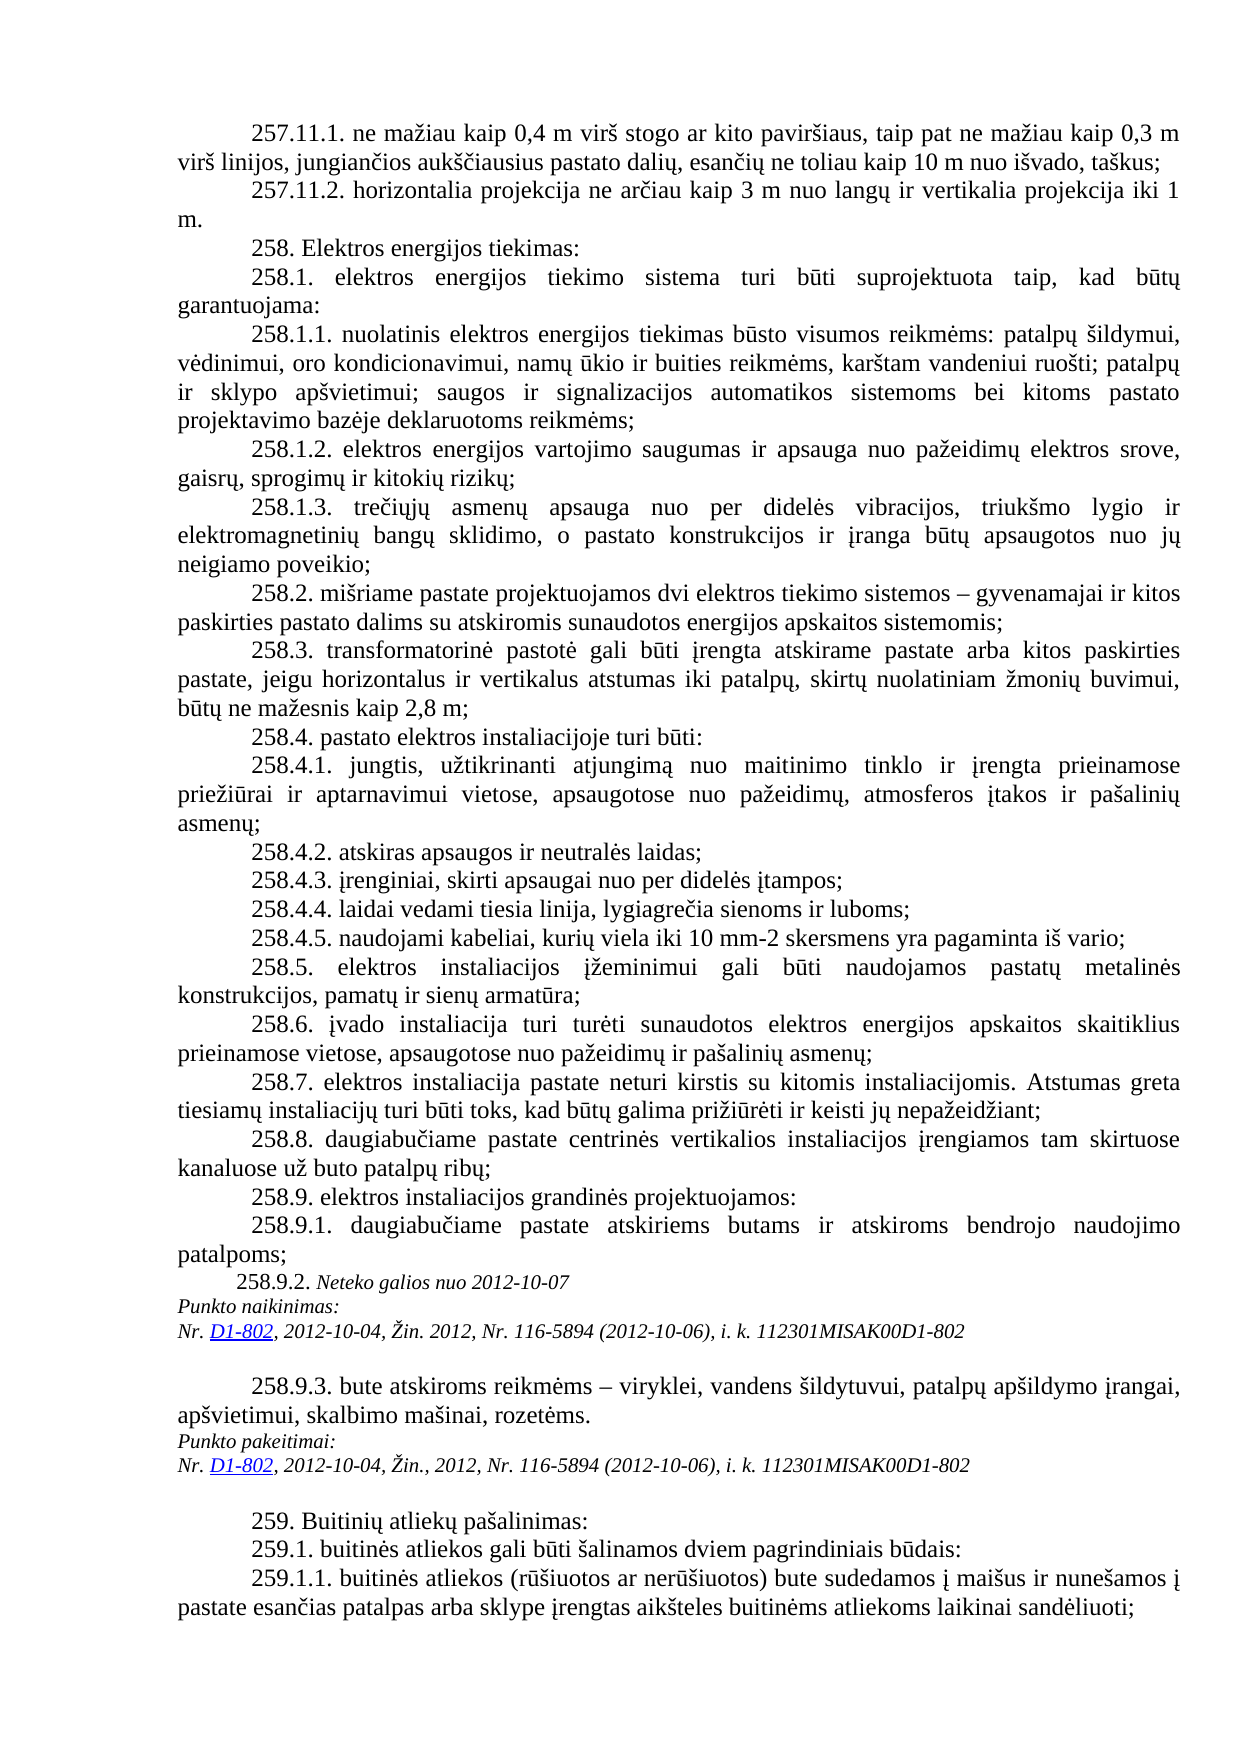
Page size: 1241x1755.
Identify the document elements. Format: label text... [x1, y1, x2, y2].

text 259.1. buitinės atliekos gali būti šalinamos dviem pagrindiniais būdais: [177, 1534, 1181, 1563]
text 258.1.1. nuolatinis elektros energijos tiekimas būsto visumos reikmėms: patalpų šildymui, vėdinimui, oro kondicionavimui, namų ūkio ir buities reikmėms, karštam vandeniui ruošti; patalpų ir sklypo apšvietimui; saugos ir signalizacijos automatikos sistemoms bei kitoms pastato projektavimo bazėje deklaruotoms reikmėms; [177, 319, 1181, 434]
text 257.11.2. horizontalia projekcija ne arčiau kaip 3 m nuo langų ir vertikalia projekcija iki 1 m. [177, 176, 1181, 233]
text 258.3. transformatorinė pastotė gali būti įrengta atskirame pastate arba kitos paskirties pastate, jeigu horizontalus ir vertikalus atstumas iki patalpų, skirtų nuolatiniam žmonių buvimui, būtų ne mažesnis kaip 2,8 m; [177, 636, 1181, 722]
text Nr. D1-802, 2012-10-04, Žin., 2012, Nr. 116-5894 (2012-10-06), i. k. 112301MISAK00D1-802 [177, 1453, 1181, 1477]
text 258.4.3. įrenginiai, skirti apsaugai nuo per didelės įtampos; [177, 866, 1181, 894]
text 258. Elektros energijos tiekimas: [177, 233, 1181, 262]
text 258.6. įvado instaliacija turi turėti sunaudotos elektros energijos apskaitos skaitiklius prieinamose vietose, apsaugotose nuo pažeidimų ir pašalinių asmenų; [177, 1009, 1181, 1067]
text 259. Buitinių atliekų pašalinimas: [177, 1506, 1181, 1534]
text 258.1.2. elektros energijos vartojimo saugumas ir apsauga nuo pažeidimų elektros srove, gaisrų, sprogimų ir kitokių rizikų; [177, 434, 1181, 492]
text 258.4. pastato elektros instaliacijoje turi būti: [177, 722, 1181, 751]
text 258.9.2. Neteko galios nuo 2012-10-07 [177, 1268, 1181, 1294]
text Nr. D1-802, 2012-10-04, Žin. 2012, Nr. 116-5894 (2012-10-06), i. k. 112301MISAK00D1-802 [177, 1318, 1181, 1343]
text 258.1. elektros energijos tiekimo sistema turi būti suprojektuota taip, kad būtų garantuojama: [177, 262, 1181, 319]
text 258.2. mišriame pastate projektuojamos dvi elektros tiekimo sistemos – gyvenamajai ir kitos paskirties pastato dalims su atskiromis sunaudotos energijos apskaitos sistemomis; [177, 578, 1181, 636]
text 258.7. elektros instaliacija pastate neturi kirstis su kitomis instaliacijomis. Atstumas greta tiesiamų instaliacijų turi būti toks, kad būtų galima prižiūrėti ir keisti jų nepažeidžiant; [177, 1067, 1181, 1124]
text 258.1.3. trečiųjų asmenų apsauga nuo per didelės vibracijos, triukšmo lygio ir elektromagnetinių bangų sklidimo, o pastato konstrukcijos ir įranga būtų apsaugotos nuo jų neigiamo poveikio; [177, 492, 1181, 578]
text Punkto pakeitimai: [177, 1429, 1181, 1453]
text 258.9.3. bute atskiroms reikmėms – viryklei, vandens šildytuvui, patalpų apšildymo įrangai, apšvietimui, skalbimo mašinai, rozetėms. [177, 1371, 1181, 1429]
text 258.5. elektros instaliacijos įžeminimui gali būti naudojamos pastatų metalinės konstrukcijos, pamatų ir sienų armatūra; [177, 952, 1181, 1009]
text 258.9. elektros instaliacijos grandinės projektuojamos: [177, 1182, 1181, 1211]
text Punkto naikinimas: [177, 1294, 1181, 1318]
text 258.9.1. daugiabučiame pastate atskiriems butams ir atskiroms bendrojo naudojimo patalpoms; [177, 1211, 1181, 1268]
text 259.1.1. buitinės atliekos (rūšiuotos ar nerūšiuotos) bute sudedamos į maišus ir nunešamos į pastate esančias patalpas arba sklype įrengtas aikšteles buitinėms atliekoms laikinai sandėliuoti; [177, 1563, 1181, 1621]
text 257.11.1. ne mažiau kaip 0,4 m virš stogo ar kito paviršiaus, taip pat ne mažiau kaip 0,3 m virš linijos, jungiančios aukščiausius pastato dalių, esančių ne toliau kaip 10 m nuo išvado, taškus; [177, 118, 1181, 176]
text 258.4.1. jungtis, užtikrinanti atjungimą nuo maitinimo tinklo ir įrengta prieinamose priežiūrai ir aptarnavimui vietose, apsaugotose nuo pažeidimų, atmosferos įtakos ir pašalinių asmenų; [177, 751, 1181, 837]
text 258.4.4. laidai vedami tiesia linija, lygiagrečia sienoms ir luboms; [177, 894, 1181, 923]
text 258.8. daugiabučiame pastate centrinės vertikalios instaliacijos įrengiamos tam skirtuose kanaluose už buto patalpų ribų; [177, 1124, 1181, 1182]
text 258.4.5. naudojami kabeliai, kurių viela iki 10 mm-2 skersmens yra pagaminta iš vario; [177, 923, 1181, 952]
text 258.4.2. atskiras apsaugos ir neutralės laidas; [177, 837, 1181, 866]
